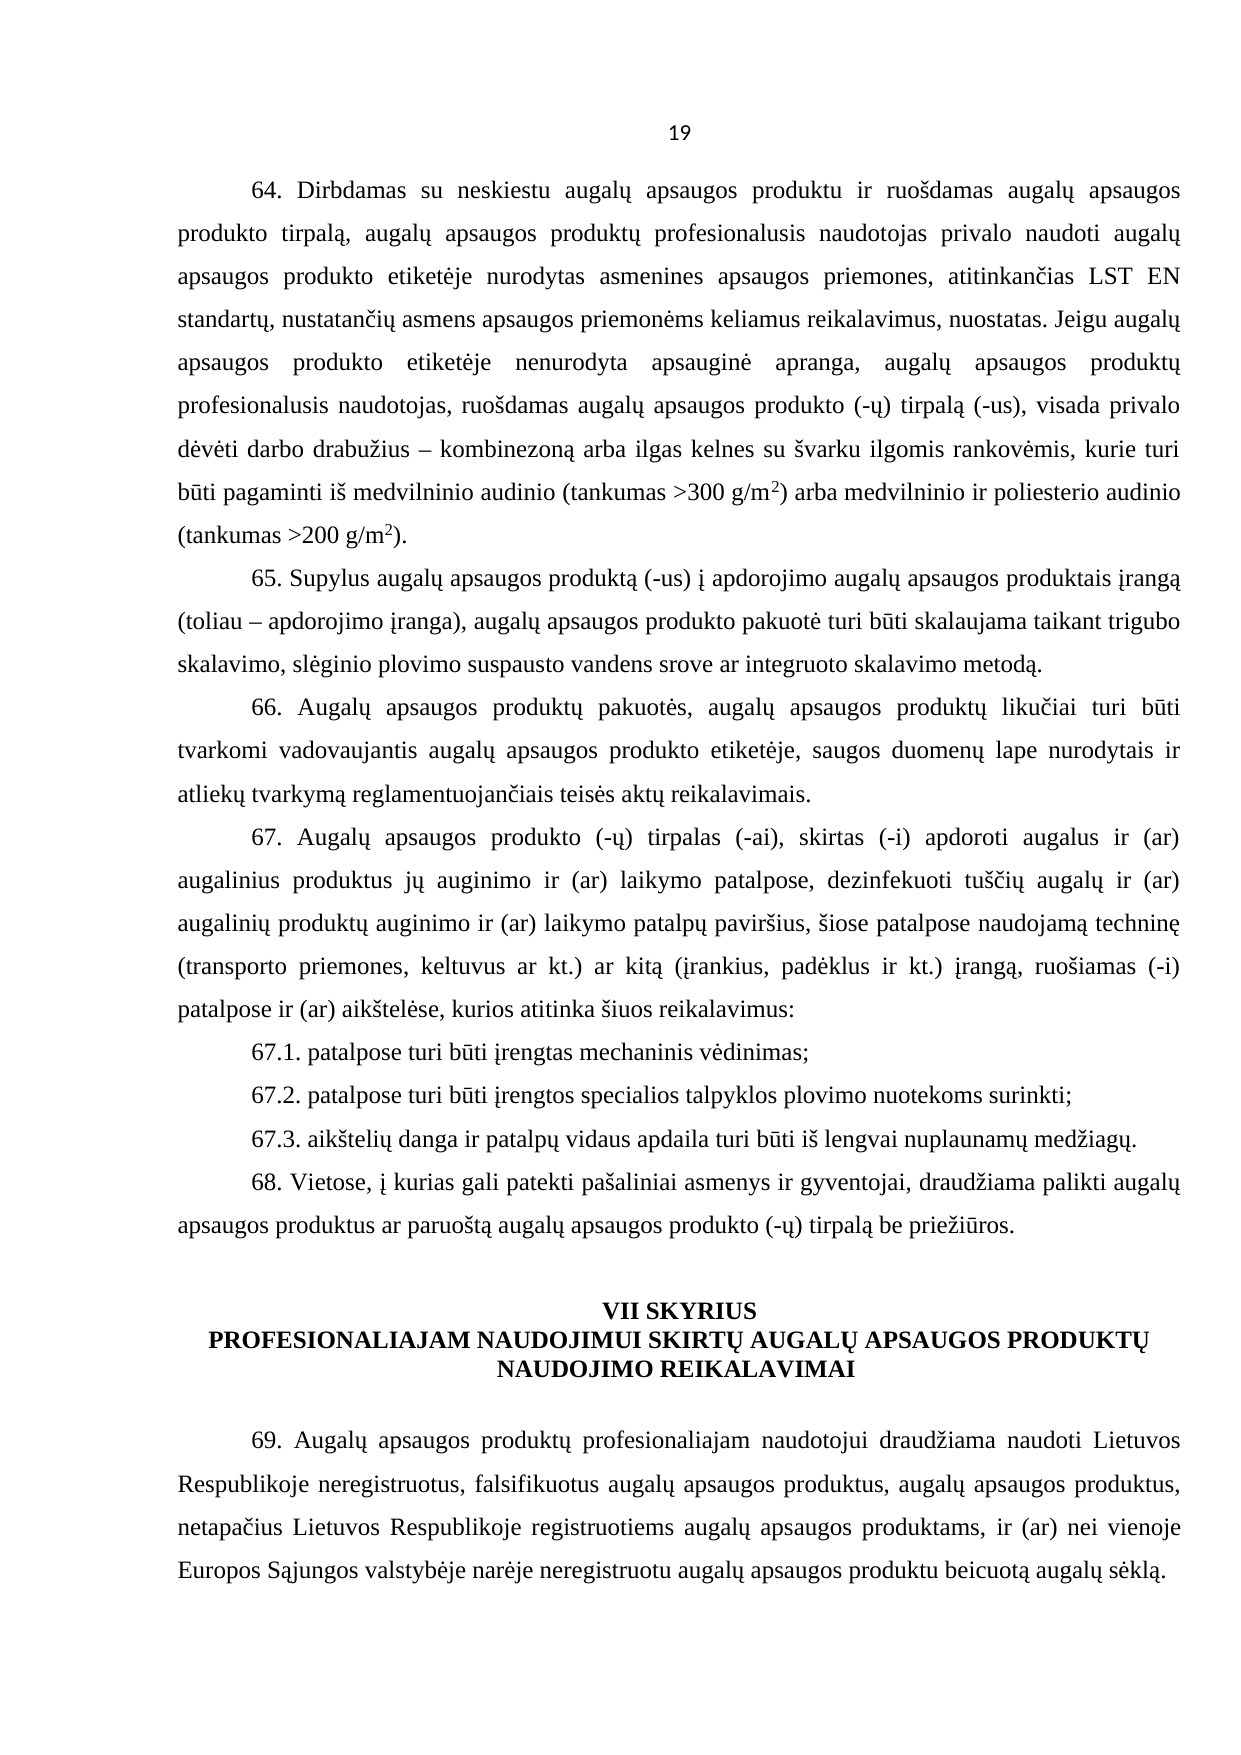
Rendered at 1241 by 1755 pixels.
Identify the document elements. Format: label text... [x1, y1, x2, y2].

text 69. Augalų apsaugos produktų profesionaliajam naudotojui draudžiama naudoti Lietuvos Respublikoje neregistruotus, falsifikuotus augalų apsaugos produktus, augalų apsaugos produktus, netapačius Lietuvos Respublikoje registruotiems augalų apsaugos produktams, ir (ar) nei vienoje Europos Sąjungos valstybėje narėje neregistruotu augalų apsaugos produktu beicuotą augalų sėklą. [177, 1426, 1181, 1584]
text 65. Supylus augalų apsaugos produktą (-us) į apdorojimo augalų apsaugos produktais įrangą (toliau – apdorojimo įranga), augalų apsaugos produkto pakuotė turi būti skalaujama taikant trigubo skalavimo, slėginio plovimo suspausto vandens srove ar integruoto skalavimo metodą. [177, 563, 1181, 678]
text 67.2. patalpose turi būti įrengtos specialios talpyklos plovimo nuotekoms surinkti; [177, 1081, 1181, 1109]
text 67.3. aikštelių danga ir patalpų vidaus apdaila turi būti iš lengvai nuplaunamų medžiagų. [177, 1124, 1181, 1152]
subtitle VII SKYRIUS [177, 1296, 1181, 1325]
text 67. Augalų apsaugos produkto (-ų) tirpalas (-ai), skirtas (-i) apdoroti augalus ir (ar) augalinius produktus jų auginimo ir (ar) laikymo patalpose, dezinfekuoti tuščių augalų ir (ar) augalinių produktų auginimo ir (ar) laikymo patalpų paviršius, šiose patalpose naudojamą techninę (transporto priemones, keltuvus ar kt.) ar kitą (įrankius, padėklus ir kt.) įrangą, ruošiamas (-i) patalpose ir (ar) aikštelėse, kurios atitinka šiuos reikalavimus: [177, 822, 1181, 1023]
text 68. Vietose, į kurias gali patekti pašaliniai asmenys ir gyventojai, draudžiama palikti augalų apsaugos produktus ar paruoštą augalų apsaugos produkto (-ų) tirpalą be priežiūros. [177, 1167, 1181, 1239]
text 67.1. patalpose turi būti įrengtas mechaninis vėdinimas; [177, 1037, 1181, 1066]
subtitle PROFESIONALIAJAM NAUDOJIMUI SKIRTŲ AUGALŲ APSAUGOS PRODUKTŲ NAUDOJIMO REIKALAVIMAI [177, 1325, 1181, 1382]
text 64. Dirbdamas su neskiestu augalų apsaugos produktu ir ruošdamas augalų apsaugos produkto tirpalą, augalų apsaugos produktų profesionalusis naudotojas privalo naudoti augalų apsaugos produkto etiketėje nurodytas asmenines apsaugos priemones, atitinkančias LST EN standartų, nustatančių asmens apsaugos priemonėms keliamus reikalavimus, nuostatas. Jeigu augalų apsaugos produkto etiketėje nenurodyta apsauginė apranga, augalų apsaugos produktų profesionalusis naudotojas, ruošdamas augalų apsaugos produkto (-ų) tirpalą (-us), visada privalo dėvėti darbo drabužius – kombinezoną arba ilgas kelnes su švarku ilgomis rankovėmis, kurie turi būti pagaminti iš medvilninio audinio (tankumas >300 g/m2) arba medvilninio ir poliesterio audinio (tankumas >200 g/m2). [177, 175, 1181, 549]
text 66. Augalų apsaugos produktų pakuotės, augalų apsaugos produktų likučiai turi būti tvarkomi vadovaujantis augalų apsaugos produkto etiketėje, saugos duomenų lape nurodytais ir atliekų tvarkymą reglamentuojančiais teisės aktų reikalavimais. [177, 692, 1181, 807]
